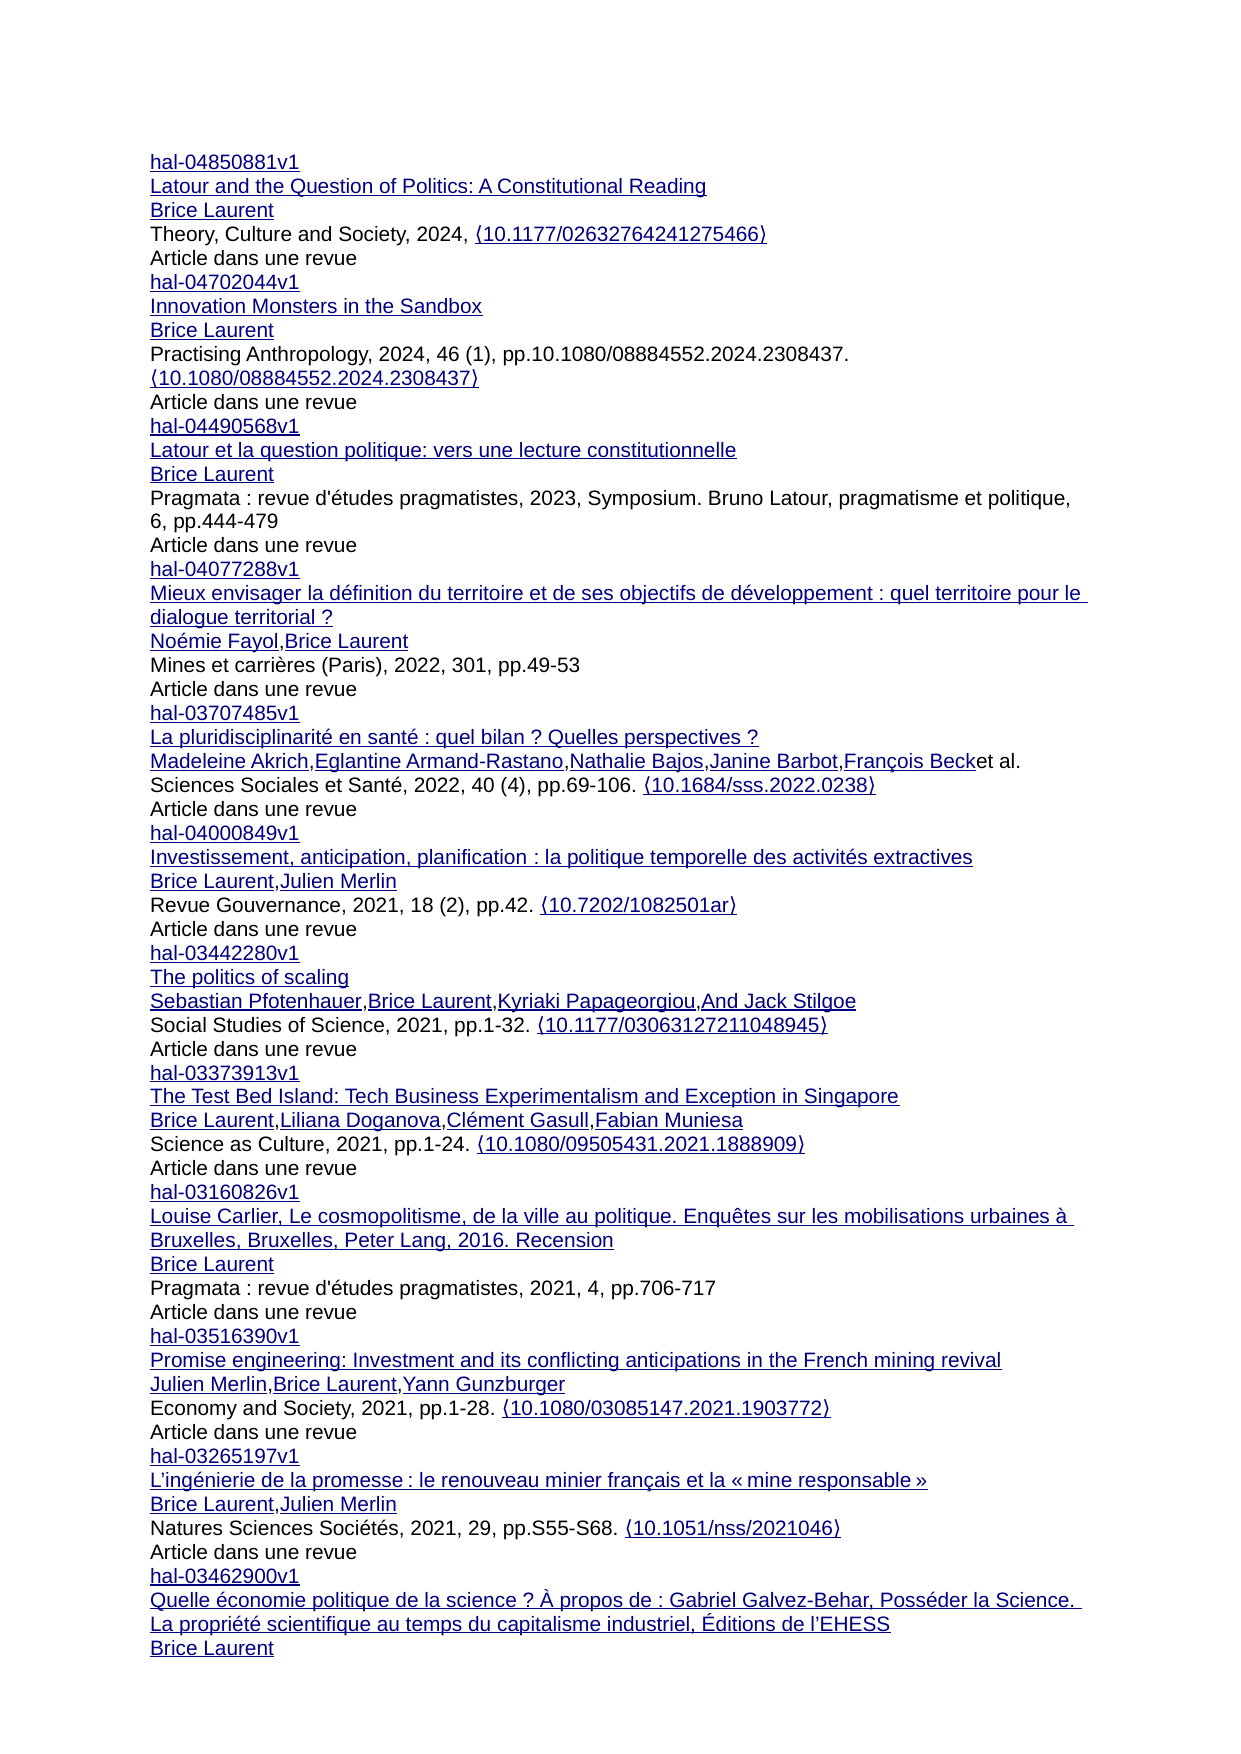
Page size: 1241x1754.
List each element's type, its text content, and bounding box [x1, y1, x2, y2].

table_cell Promise engineering: Investment and its conflicting anticipations in the French mining revival Julien Merlin,Brice Laurent,Yann Gunzburger Economy and Society, 2021, pp.1-28. ⟨10.1080/03085147.2021.1903772⟩ Article dans une revue hal-03265197v1 [150, 1348, 1090, 1468]
table_cell Latour et la question politique: vers une lecture constitutionnelle Brice Laurent Pragmata : revue d'études pragmatistes, 2023, Symposium. Bruno Latour, pragmatisme et politique, 6, pp.444-479 Article dans une revue hal-04077288v1 [150, 438, 1090, 581]
table_cell Innovation Monsters in the Sandbox Brice Laurent Practising Anthropology, 2024, 46 (1), pp.10.1080/08884552.2024.2308437. ⟨10.1080/08884552.2024.2308437⟩ Article dans une revue hal-04490568v1 [150, 294, 1090, 437]
table_cell hal-04850881v1 [150, 150, 1090, 174]
table_cell Mieux envisager la définition du territoire et de ses objectifs de développement : quel territoire pour le dialogue territorial ? Noémie Fayol,Brice Laurent Mines et carrières (Paris), 2022, 301, pp.49-53 Article dans une revue hal-03707485v1 [150, 581, 1090, 725]
table_cell Latour and the Question of Politics: A Constitutional Reading Brice Laurent Theory, Culture and Society, 2024, ⟨10.1177/02632764241275466⟩ Article dans une revue hal-04702044v1 [150, 174, 1090, 294]
table_cell Quelle économie politique de la science ? À propos de : Gabriel Galvez-Behar, Posséder la Science. La propriété scientifique au temps du capitalisme industriel, Éditions de l’EHESS Brice Laurent [150, 1588, 1090, 1659]
table_cell La pluridisciplinarité en santé : quel bilan ? Quelles perspectives ? Madeleine Akrich,Eglantine Armand-Rastano,Nathalie Bajos,Janine Barbot,François Becket al. Sciences Sociales et Santé, 2022, 40 (4), pp.69-106. ⟨10.1684/sss.2022.0238⟩ Article dans une revue hal-04000849v1 [150, 725, 1090, 845]
table_cell The Test Bed Island: Tech Business Experimentalism and Exception in Singapore Brice Laurent,Liliana Doganova,Clément Gasull,Fabian Muniesa Science as Culture, 2021, pp.1-24. ⟨10.1080/09505431.2021.1888909⟩ Article dans une revue hal-03160826v1 [150, 1084, 1090, 1204]
table_cell Investissement, anticipation, planification : la politique temporelle des activités extractives Brice Laurent,Julien Merlin Revue Gouvernance, 2021, 18 (2), pp.42. ⟨10.7202/1082501ar⟩ Article dans une revue hal-03442280v1 [150, 845, 1090, 964]
table_cell L’ingénierie de la promesse : le renouveau minier français et la « mine responsable » Brice Laurent,Julien Merlin Natures Sciences Sociétés, 2021, 29, pp.S55-S68. ⟨10.1051/nss/2021046⟩ Article dans une revue hal-03462900v1 [150, 1468, 1090, 1587]
table_cell Louise Carlier, Le cosmopolitisme, de la ville au politique. Enquêtes sur les mobilisations urbaines à Bruxelles, Bruxelles, Peter Lang, 2016. Recension Brice Laurent Pragmata : revue d'études pragmatistes, 2021, 4, pp.706-717 Article dans une revue hal-03516390v1 [150, 1204, 1090, 1348]
table_cell The politics of scaling Sebastian Pfotenhauer,Brice Laurent,Kyriaki Papageorgiou,And Jack Stilgoe Social Studies of Science, 2021, pp.1-32. ⟨10.1177/03063127211048945⟩ Article dans une revue hal-03373913v1 [150, 965, 1090, 1084]
